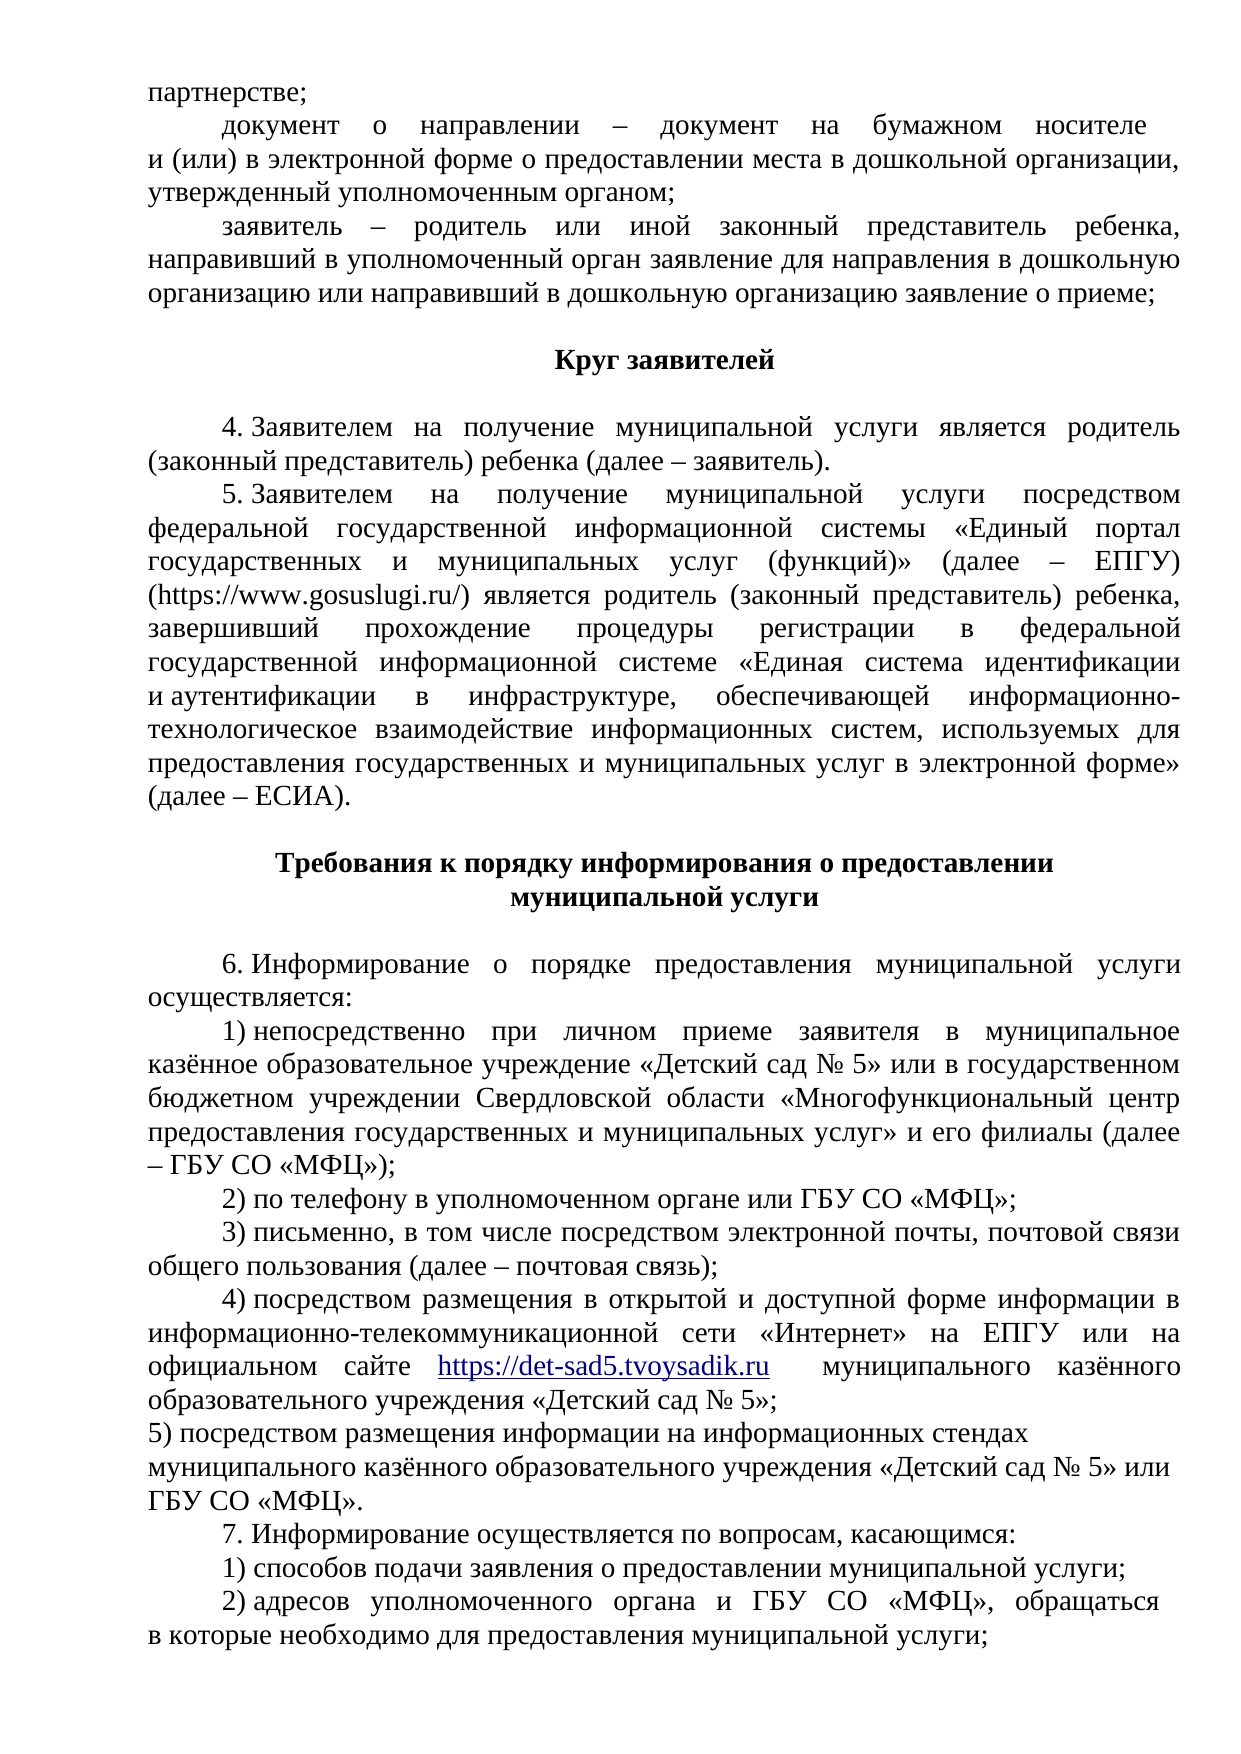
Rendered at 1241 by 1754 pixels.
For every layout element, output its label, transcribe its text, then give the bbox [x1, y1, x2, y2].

text документ о направлении – документ на бумажном носителе и (или) в электронной форме о предоставлении места в дошкольной организации, утвержденный уполномоченным органом; [148, 107, 1181, 208]
text 6. Информирование о порядке предоставления муниципальной услуги осуществляется: [148, 946, 1181, 1013]
text партнерстве; [148, 74, 1181, 107]
text Требования к порядку информирования о предоставлении [148, 845, 1181, 879]
text 1) непосредственно при личном приеме заявителя в муниципальное казённое образовательное учреждение «Детский сад № 5» или в государственном бюджетном учреждении Свердловской области «Многофункциональный центр предоставления государственных и муниципальных услуг» и его филиалы (далее – ГБУ СО «МФЦ»); [148, 1013, 1181, 1181]
text 2) по телефону в уполномоченном органе или ГБУ СО «МФЦ»; [148, 1181, 1181, 1214]
text 3) письменно, в том числе посредством электронной почты, почтовой связи общего пользования (далее – почтовая связь); [148, 1214, 1181, 1281]
text 5) посредством размещения информации на информационных стендах муниципального казённого образовательного учреждения «Детский сад № 5» или ГБУ СО «МФЦ». [148, 1416, 1181, 1516]
text Круг заявителей [148, 342, 1181, 376]
text 7. Информирование осуществляется по вопросам, касающимся: [148, 1516, 1181, 1550]
text 2) адресов уполномоченного органа и ГБУ СО «МФЦ», обращаться в которые необходимо для предоставления муниципальной услуги; [148, 1583, 1181, 1650]
text муниципальной услуги [148, 879, 1181, 912]
text 5. Заявителем на получение муниципальной услуги посредством федеральной государственной информационной системы «Единый портал государственных и муниципальных услуг (функций)» (далее – ЕПГУ) (https://www.gosuslugi.ru/) является родитель (законный представитель) ребенка, завершивший прохождение процедуры регистрации в федеральной государственной информационной системе «Единая система идентификации и аутентификации в инфраструктуре, обеспечивающей информационно-технологическое взаимодействие информационных систем, используемых для предоставления государственных и муниципальных услуг в электронной форме» (далее – ЕСИА). [148, 476, 1181, 812]
text 4. Заявителем на получение муниципальной услуги является родитель (законный представитель) ребенка (далее – заявитель). [148, 409, 1181, 476]
text 1) способов подачи заявления о предоставлении муниципальной услуги; [148, 1550, 1181, 1583]
text 4) посредством размещения в открытой и доступной форме информации в информационно-телекоммуникационной сети «Интернет» на ЕПГУ или на официальном сайте https://det-sad5.tvoysadik.ru муниципального казённого образовательного учреждения «Детский сад № 5»; [148, 1281, 1181, 1416]
text заявитель – родитель или иной законный представитель ребенка, направивший в уполномоченный орган заявление для направления в дошкольную организацию или направивший в дошкольную организацию заявление о приеме; [148, 208, 1181, 309]
